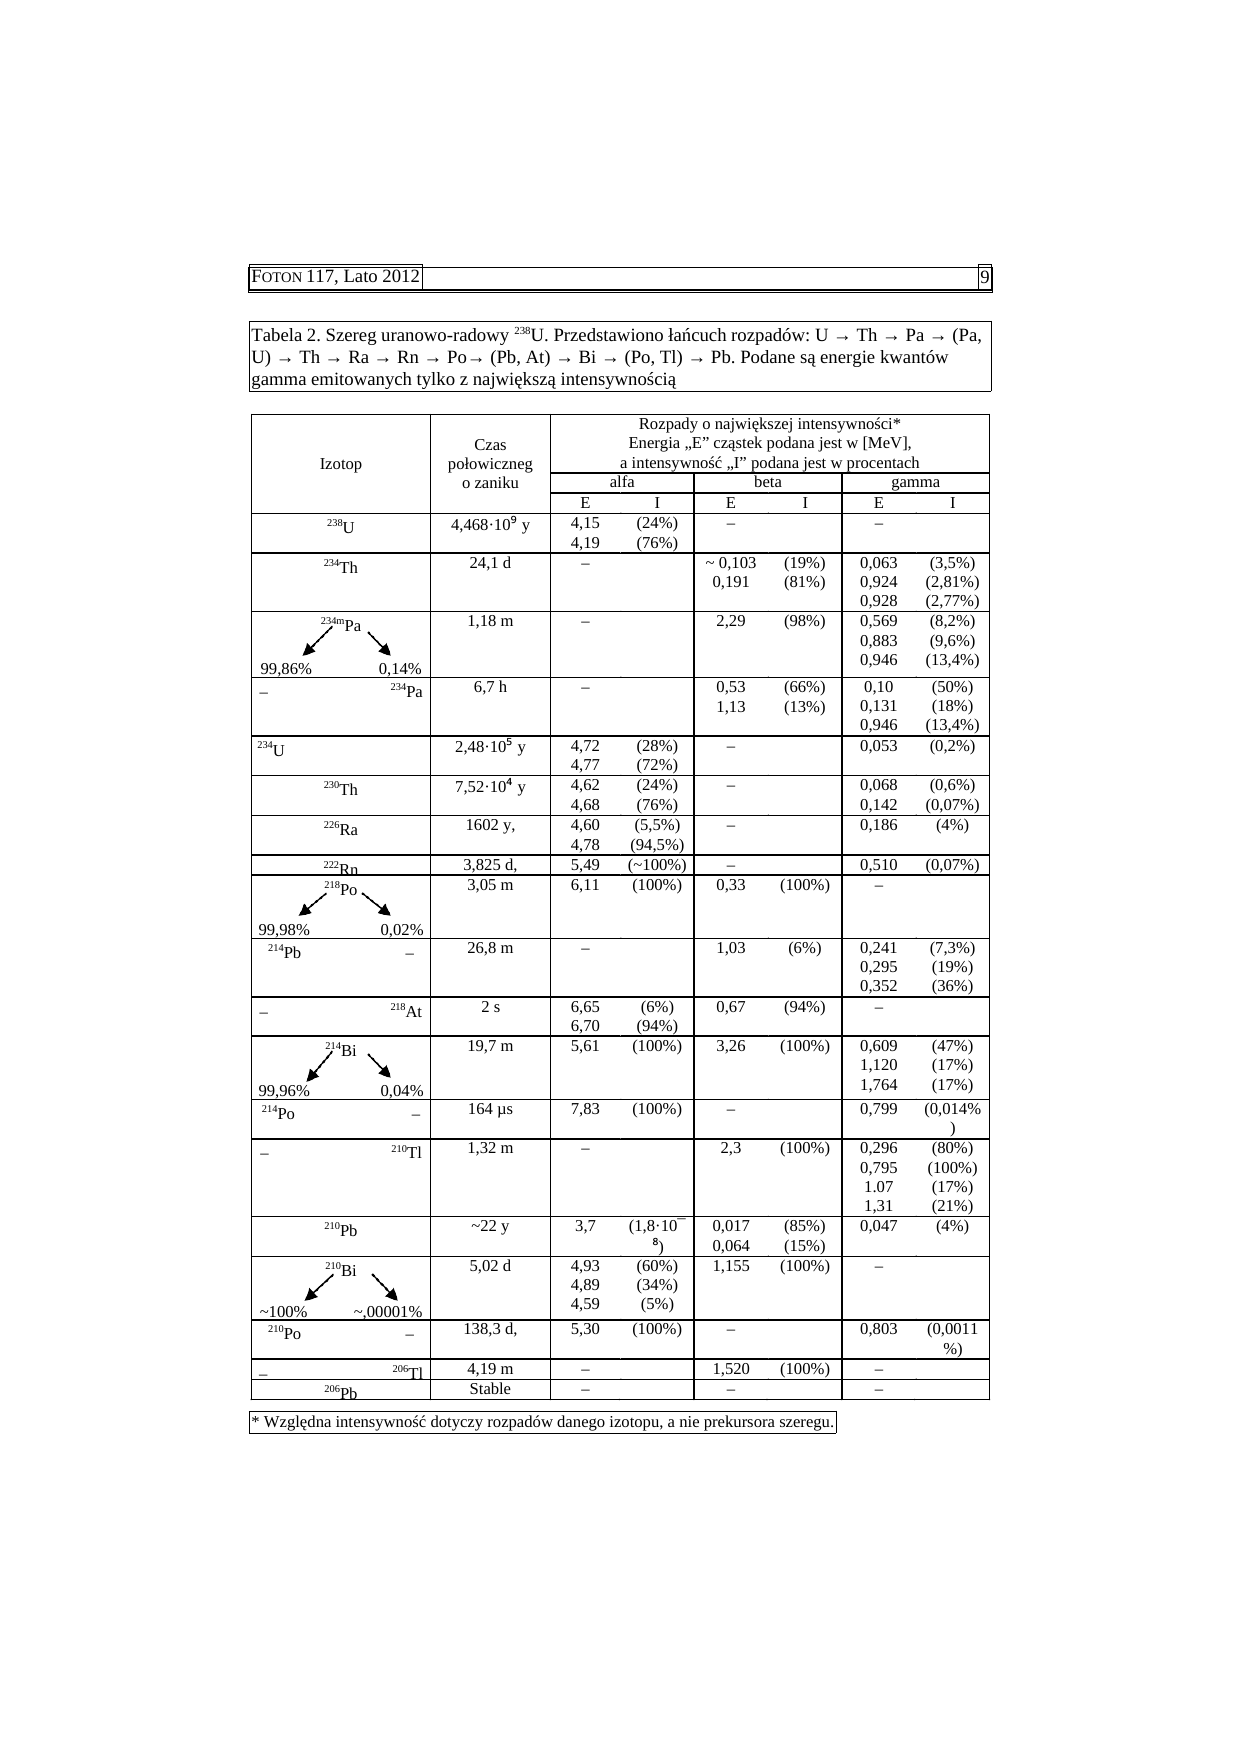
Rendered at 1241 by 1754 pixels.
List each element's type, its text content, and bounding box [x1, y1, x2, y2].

picture [367, 631, 391, 656]
text 0,946 (13,4%) [860, 715, 989, 734]
text 4,59 (5%) [571, 1294, 693, 1314]
text a intensywność „I” podana jest w procentach [618, 453, 922, 472]
text 0,017 (85%) [712, 1217, 841, 1236]
text – [874, 1257, 989, 1275]
picture [306, 1050, 333, 1082]
text 0,569 (8,2%) [860, 612, 989, 631]
text * Względna intensywność dotyczy rozpadów danego izotopu, a nie prekursora szeregu. [251, 1412, 836, 1431]
text 0,063 (3,5%) [860, 554, 989, 572]
text 0,799 (0,014% [860, 1100, 989, 1118]
text 0,883 (9,6%) [860, 631, 989, 650]
text – [874, 998, 989, 1016]
text U) → Th → Ra → Rn → Po→ (Pb, At) → Bi → (Po, Tl) → Pb. Podane są energie kwantów gamma emitowanych tylko z największą intensywnością [251, 346, 991, 389]
text – [581, 678, 693, 696]
text 2,3 (100%) [720, 1140, 841, 1158]
picture [371, 1273, 398, 1301]
text 4,15 (24%) [571, 514, 693, 532]
text 24,1 d [469, 554, 550, 572]
text – [581, 939, 693, 957]
text 0,053 (0,2%) [860, 737, 989, 755]
text – 210Tl [260, 1141, 430, 1155]
text 0,191 (81%) [712, 572, 841, 591]
text – [727, 816, 841, 834]
text alfa [607, 474, 637, 492]
text – [727, 737, 841, 755]
text 3,7 (1,8·10¯ [575, 1217, 693, 1236]
text 4,60 (5,5%) [571, 816, 693, 834]
text Stable [469, 1380, 550, 1398]
text 2,48·10⁵ y [455, 737, 550, 756]
picture [302, 625, 333, 656]
text 19,7 m [467, 1037, 550, 1055]
text – 206Tl [259, 1361, 430, 1375]
text ~100% ~,00001% [252, 1302, 430, 1319]
picture [361, 892, 391, 916]
text – 218At [259, 999, 430, 1013]
text Izotop [252, 453, 430, 473]
text Czas połowicznego zaniku [444, 434, 537, 492]
text 0,047 (4%) [860, 1217, 989, 1236]
text 214Po – [262, 1102, 430, 1116]
text Rozpady o największej intensywności* Energia „E” cząstek podana jest w [MeV], [628, 415, 912, 452]
text Tabela 2. Szereg uranowo-radowy 238U. Przedstawiono łańcuch rozpadów: U → Th → Pa → (Pa, [251, 324, 991, 346]
text 0,609 (47%) [860, 1037, 989, 1055]
text – [874, 514, 989, 532]
text FOTON 117, Lato 2012 [251, 268, 422, 287]
text 4,19 (76%) [571, 532, 693, 552]
text 0,186 (4%) [860, 816, 989, 834]
text 214Bi [252, 1038, 430, 1052]
text 164 µs [468, 1100, 550, 1118]
text 226Ra [252, 818, 430, 831]
text 2 s [469, 998, 512, 1016]
text 0,53 (66%) [716, 678, 841, 696]
text %) [843, 1339, 962, 1358]
text 0,946 (13,4%) [860, 650, 989, 669]
text 1,03 (6%) [716, 939, 841, 957]
text 0,295 (19%) [860, 957, 989, 976]
text 99,96% 0,04% [252, 1081, 430, 1099]
text 1,32 m [467, 1140, 550, 1158]
text 6,65 (6%) [571, 998, 693, 1016]
text 1,155 (100%) [712, 1257, 841, 1275]
text 6,70 (94%) [571, 1016, 693, 1035]
text 234U [257, 738, 430, 752]
text – [581, 554, 693, 572]
text – [727, 776, 841, 794]
text 214Pb – [268, 941, 430, 954]
text 0,241 (7,3%) [860, 939, 989, 957]
text E I [873, 494, 989, 512]
text 7,52·10⁴ y [455, 776, 550, 796]
text 6,11 (100%) [571, 876, 693, 894]
text 1,764 (17%) [860, 1074, 989, 1093]
text gamma [891, 474, 989, 492]
text 5,61 (100%) [571, 1037, 693, 1055]
text – [727, 856, 841, 874]
text 4,19 m [467, 1360, 550, 1378]
text ) [843, 1118, 955, 1138]
text 0,142 (0,07%) [860, 794, 989, 814]
text – [727, 514, 841, 532]
text 210Bi [252, 1259, 430, 1272]
text 7,83 (100%) [571, 1100, 693, 1118]
text 0,064 (15%) [712, 1236, 841, 1255]
text 1,120 (17%) [860, 1055, 989, 1074]
text – [727, 1100, 841, 1118]
text 3,26 (100%) [716, 1037, 841, 1055]
text 234Th [252, 555, 430, 569]
text – [727, 1380, 841, 1398]
text – [581, 1380, 693, 1398]
text 1,13 (13%) [716, 696, 841, 716]
picture [304, 1273, 334, 1301]
text 2,29 (98%) [716, 612, 841, 631]
picture [367, 1053, 391, 1078]
text – [581, 612, 693, 631]
text 0,33 (100%) [716, 876, 841, 894]
text 1.07 (17%) [864, 1177, 989, 1196]
text 99,98% 0,02% [252, 920, 430, 938]
text 5,30 (100%) [571, 1321, 693, 1339]
text 0,352 (36%) [860, 976, 989, 996]
picture [298, 892, 327, 916]
text 0,131 (18%) [860, 696, 989, 715]
text 4,89 (34%) [571, 1276, 693, 1294]
text 206Pb [252, 1382, 430, 1395]
text 1,520 (100%) [712, 1360, 841, 1378]
text 4,62 (24%) [571, 776, 693, 794]
text 1,18 m [467, 612, 550, 631]
text 0,10 (50%) [864, 678, 989, 696]
text 4,468·10⁹ y [451, 514, 550, 533]
text E I [726, 494, 841, 512]
text 0,803 (0,0011 [860, 1321, 989, 1339]
text 3,05 m [467, 876, 550, 894]
text – [874, 1360, 989, 1378]
text 0,67 (94%) [716, 998, 841, 1016]
text 218Po [252, 877, 430, 891]
text ~22 y [469, 1217, 511, 1236]
text 238U [252, 516, 430, 529]
text 0,924 (2,81%) [860, 572, 989, 591]
text – [874, 876, 989, 894]
text 9 [980, 268, 991, 287]
text 210Po – [268, 1322, 430, 1336]
text 4,68 (76%) [571, 794, 693, 814]
text 222Rn [252, 857, 430, 871]
text 4,72 (28%) [571, 737, 693, 755]
text – [581, 1360, 693, 1378]
text 4,78 (94,5%) [571, 834, 693, 853]
text ⁸) [551, 1236, 663, 1256]
text 99,86% 0,14% [252, 659, 430, 677]
text 138,3 d, [463, 1321, 550, 1339]
text beta [752, 474, 784, 492]
text – 234Pa [259, 679, 430, 693]
text 3,825 d, [463, 856, 550, 874]
text 5,49 (~100%) [571, 856, 693, 874]
text ~ 0,103 (19%) [705, 554, 841, 572]
text 6,7 h [469, 678, 511, 696]
text E I [580, 494, 693, 512]
text – [581, 1140, 693, 1158]
text 26,8 m [467, 939, 550, 957]
text 0,795 (100%) [860, 1158, 989, 1177]
text 1602 y, [465, 816, 550, 834]
text 0,928 (2,77%) [860, 591, 989, 610]
text 230Th [252, 778, 430, 791]
text 210Pb [252, 1219, 430, 1233]
text – [727, 1321, 841, 1339]
text 234mPa [252, 614, 430, 627]
text 0,296 (80%) [860, 1140, 989, 1158]
text 4,93 (60%) [571, 1257, 693, 1275]
text 0,068 (0,6%) [860, 776, 989, 794]
text – [874, 1380, 989, 1398]
text 0,510 (0,07%) [860, 856, 989, 874]
text 1,31 (21%) [864, 1196, 989, 1215]
text 5,02 d [469, 1257, 550, 1275]
text 4,77 (72%) [571, 755, 693, 774]
